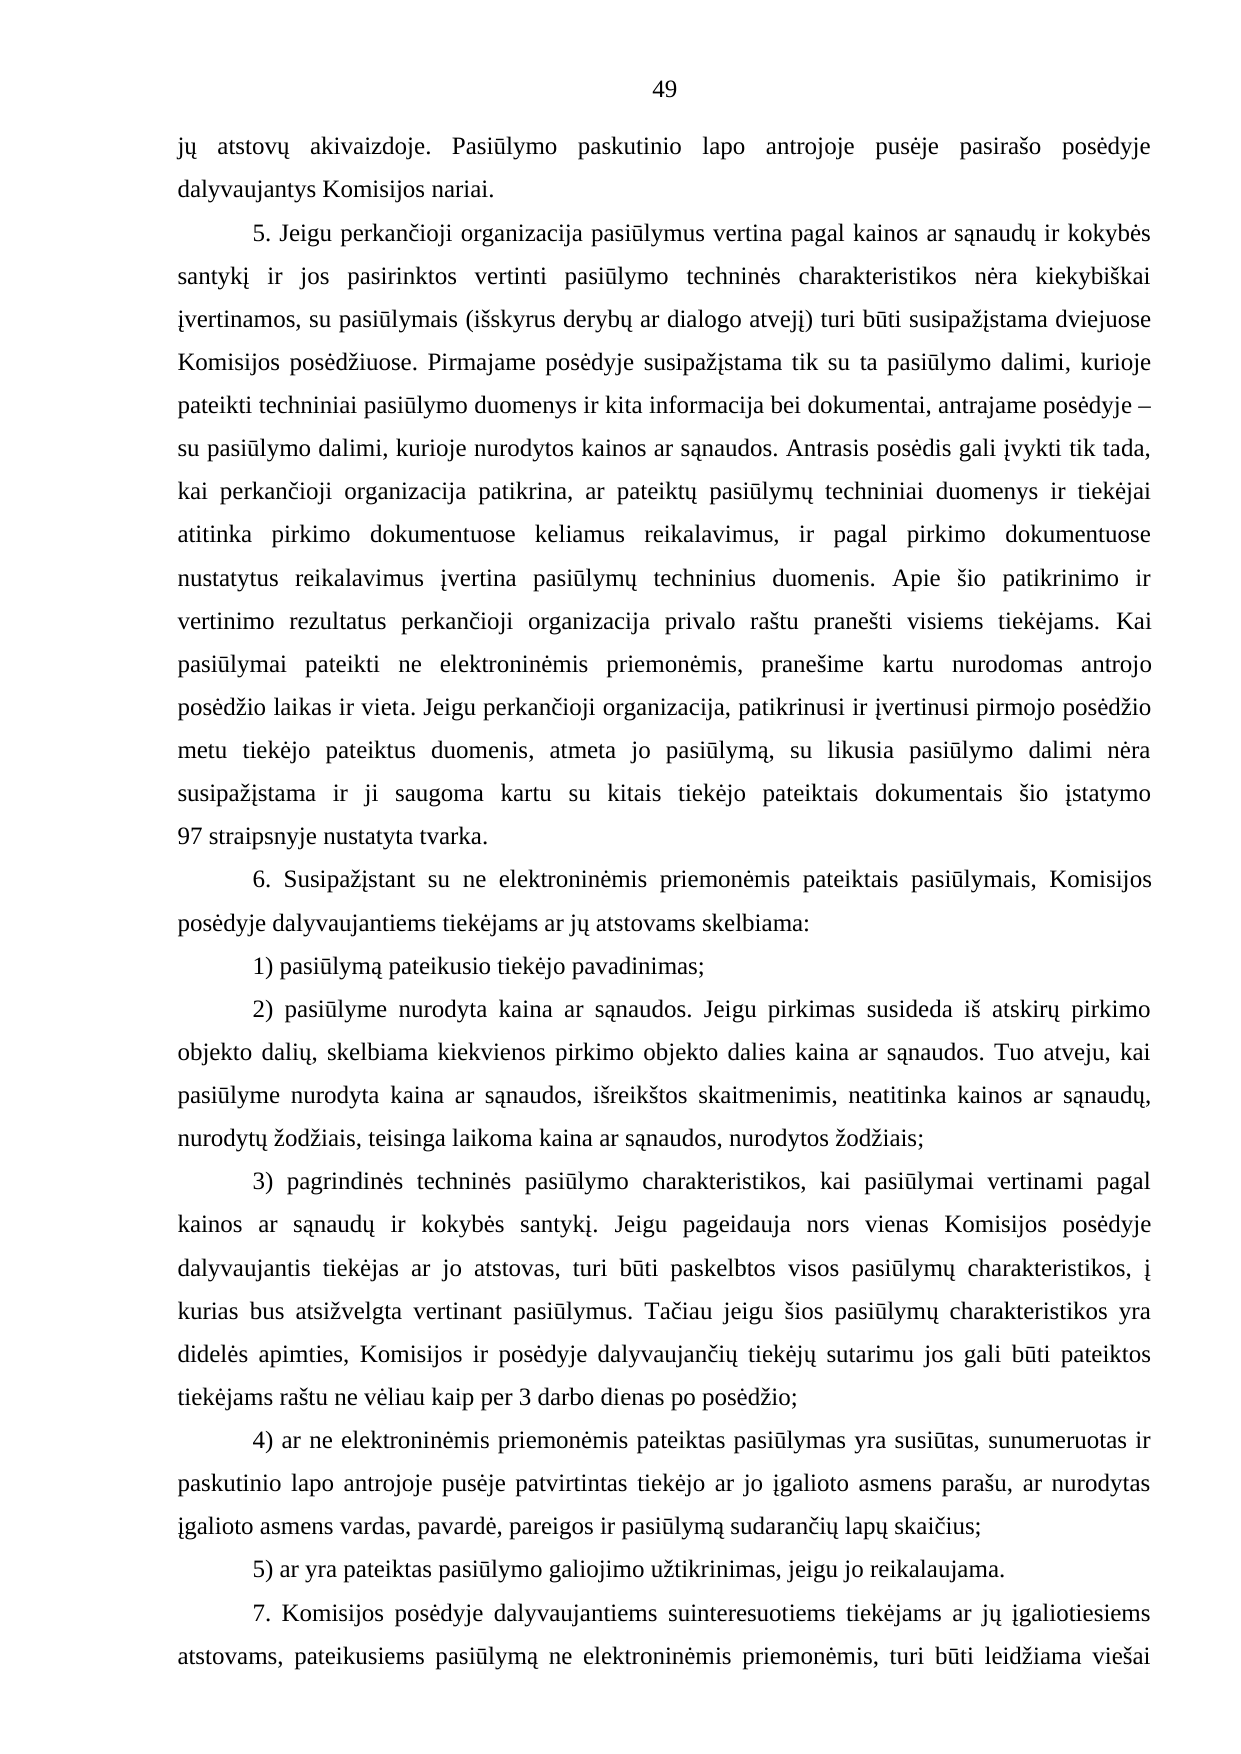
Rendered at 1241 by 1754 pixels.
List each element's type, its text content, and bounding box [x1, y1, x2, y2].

text 7. Komisijos posėdyje dalyvaujantiems suinteresuotiems tiekėjams ar jų įgaliotiesiems atstovams, pateikusiems pasiūlymą ne elektroninėmis priemonėmis, turi būti leidžiama viešai [177, 1598, 1152, 1669]
text 5. Jeigu perkančioji organizacija pasiūlymus vertina pagal kainos ar sąnaudų ir kokybės santykį ir jos pasirinktos vertinti pasiūlymo techninės charakteristikos nėra kiekybiškai įvertinamos, su pasiūlymais (išskyrus derybų ar dialogo atvejį) turi būti susipažįstama dviejuose Komisijos posėdžiuose. Pirmajame posėdyje susipažįstama tik su ta pasiūlymo dalimi, kurioje pateikti techniniai pasiūlymo duomenys ir kita informacija bei dokumentai, antrajame posėdyje – su pasiūlymo dalimi, kurioje nurodytos kainos ar sąnaudos. Antrasis posėdis gali įvykti tik tada, kai perkančioji organizacija patikrina, ar pateiktų pasiūlymų techniniai duomenys ir tiekėjai atitinka pirkimo dokumentuose keliamus reikalavimus, ir pagal pirkimo dokumentuose nustatytus reikalavimus įvertina pasiūlymų techninius duomenis. Apie šio patikrinimo ir vertinimo rezultatus perkančioji organizacija privalo raštu pranešti visiems tiekėjams. Kai pasiūlymai pateikti ne elektroninėmis priemonėmis, pranešime kartu nurodomas antrojo posėdžio laikas ir vieta. Jeigu perkančioji organizacija, patikrinusi ir įvertinusi pirmojo posėdžio metu tiekėjo pateiktus duomenis, atmeta jo pasiūlymą, su likusia pasiūlymo dalimi nėra susipažįstama ir ji saugoma kartu su kitais tiekėjo pateiktais dokumentais šio įstatymo 97 straipsnyje nustatyta tvarka. [177, 218, 1152, 850]
text 6. Susipažįstant su ne elektroninėmis priemonėmis pateiktais pasiūlymais, Komisijos posėdyje dalyvaujantiems tiekėjams ar jų atstovams skelbiama: [177, 864, 1152, 936]
text 3) pagrindinės techninės pasiūlymo charakteristikos, kai pasiūlymai vertinami pagal kainos ar sąnaudų ir kokybės santykį. Jeigu pageidauja nors vienas Komisijos posėdyje dalyvaujantis tiekėjas ar jo atstovas, turi būti paskelbtos visos pasiūlymų charakteristikos, į kurias bus atsižvelgta vertinant pasiūlymus. Tačiau jeigu šios pasiūlymų charakteristikos yra didelės apimties, Komisijos ir posėdyje dalyvaujančių tiekėjų sutarimu jos gali būti pateiktos tiekėjams raštu ne vėliau kaip per 3 darbo dienas po posėdžio; [177, 1166, 1152, 1411]
text 4) ar ne elektroninėmis priemonėmis pateiktas pasiūlymas yra susiūtas, sunumeruotas ir paskutinio lapo antrojoje pusėje patvirtintas tiekėjo ar jo įgalioto asmens parašu, ar nurodytas įgalioto asmens vardas, pavardė, pareigos ir pasiūlymą sudarančių lapų skaičius; [177, 1425, 1152, 1540]
text 2) pasiūlyme nurodyta kaina ar sąnaudos. Jeigu pirkimas susideda iš atskirų pirkimo objekto dalių, skelbiama kiekvienos pirkimo objekto dalies kaina ar sąnaudos. Tuo atveju, kai pasiūlyme nurodyta kaina ar sąnaudos, išreikštos skaitmenimis, neatitinka kainos ar sąnaudų, nurodytų žodžiais, teisinga laikoma kaina ar sąnaudos, nurodytos žodžiais; [177, 994, 1152, 1152]
text jų atstovų akivaizdoje. Pasiūlymo paskutinio lapo antrojoje pusėje pasirašo posėdyje dalyvaujantys Komisijos nariai. [177, 131, 1152, 203]
text 5) ar yra pateiktas pasiūlymo galiojimo užtikrinimas, jeigu jo reikalaujama. [177, 1554, 1152, 1583]
text 1) pasiūlymą pateikusio tiekėjo pavadinimas; [177, 951, 1152, 979]
